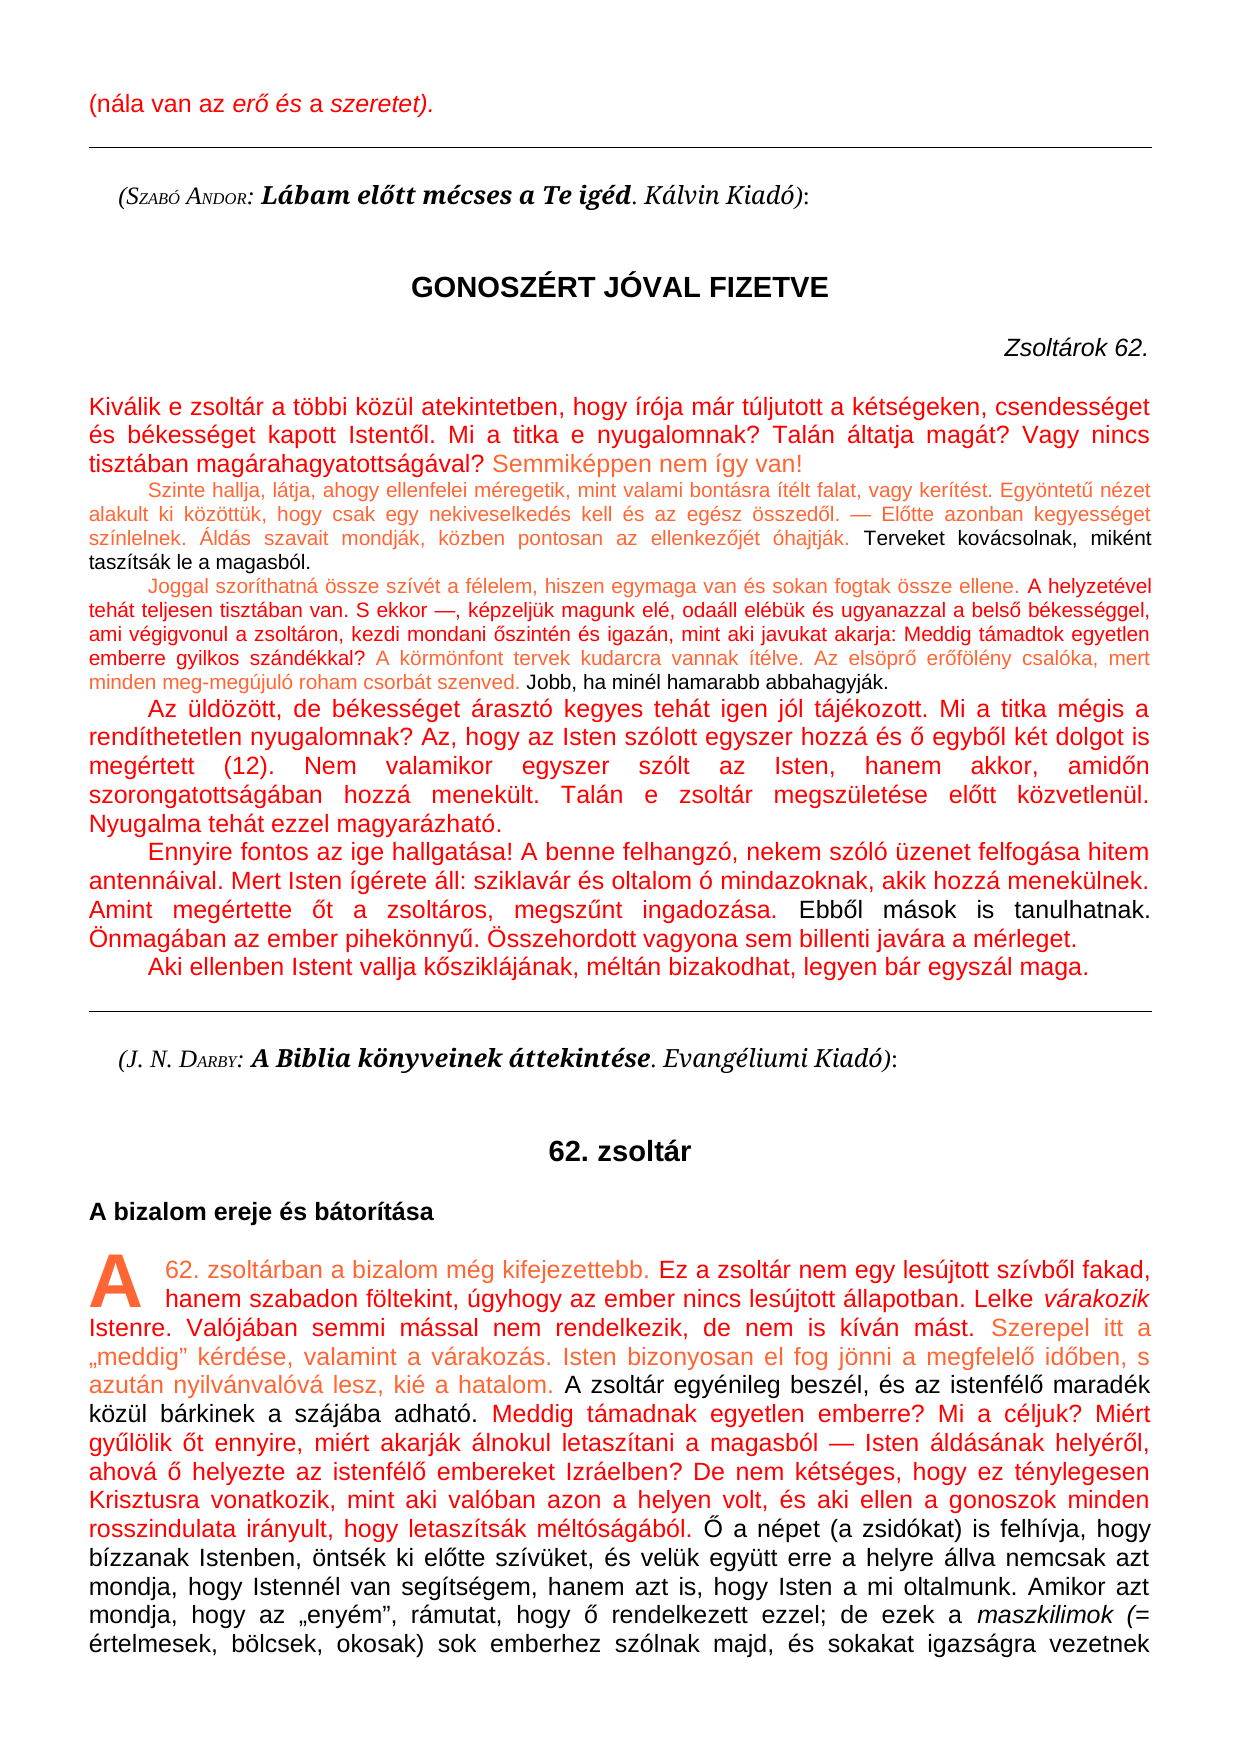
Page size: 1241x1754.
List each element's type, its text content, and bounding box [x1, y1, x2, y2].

text Joggal szoríthatná össze szívét a félelem, hiszen egymaga van és sokan fogtak össze ellene. A helyzetével tehát teljesen tisztában van. S ekkor —, képzeljük magunk elé, odaáll elébük és ugyanazzal a belső békességgel, ami végigvonul a zsoltáron, kezdi mondani őszintén és igazán, mint aki javukat akarja: Meddig támadtok egyetlen emberre gyilkos szándékkal? A körmönfont tervek kudarcra vannak ítélve. Az elsöprő erőfölény csalóka, mert minden meg-megújuló roham csorbát szenved. Jobb, ha minél hamarabb abbahagyják. [88, 574, 1152, 693]
text A 62. zsoltárban a bizalom még kifejezettebb. Ez a zsoltár nem egy lesújtott szívből fakad, hanem szabadon föltekint, úgyhogy az ember nincs lesújtott állapotban. Lelke várakozik Istenre. Valójában semmi mással nem rendelkezik, de nem is kíván mást. Szerepel itt a „meddig” kérdése, valamint a várakozás. Isten bizonyosan el fog jönni a megfelelő időben, s azután nyilvánvalóvá lesz, kié a hatalom. A zsoltár egyénileg beszél, és az istenfélő maradék közül bárkinek a szájába adható. Meddig támadnak egyetlen emberre? Mi a céljuk? Miért gyűlölik őt ennyire, miért akarják álnokul letaszítani a magasból — Isten áldásának helyéről, ahová ő helyezte az istenfélő embereket Izráelben? De nem kétséges, hogy ez ténylegesen Krisztusra vonatkozik, mint aki valóban azon a helyen volt, és aki ellen a gonoszok minden rosszindulata irányult, hogy letaszítsák méltóságából. Ő a népet (a zsidókat) is felhívja, hogy bízzanak Istenben, öntsék ki előtte szívüket, és velük együtt erre a helyre állva nemcsak azt mondja, hogy Istennél van segítségem, hanem azt is, hogy Isten a mi oltalmunk. Amikor azt mondja, hogy az „enyém”, rámutat, hogy ő rendelkezett ezzel; de ezek a maszkilimok (= értelmesek, bölcsek, okosak) sok emberhez szólnak majd, és sokakat igazságra vezetnek közülük. Legfőképpen ő tett így, aki mindent megértett. Nem a föld nagy és erőszakos embereiben kellett bízniuk. A hatalom Istené, és nála van a szeretet. Bízhatnak őbenne, mint az igazság(osság) Istenében, feddhetetlenül élhetnek, és nem szabad, hogy megtévessze őket a gonoszok boldogulása, mert Adonáj mindenkinek a tettei szerint fizet meg. Ez a zsoltár a gonoszoknak abból a vágyából fakad, hogy letaszítsák a megnyomorgatott juhokat (mert a gonoszok végül is tudják, hogy Isten kiválósága azokkal van, s különösen Krisztussal). Kifejezésre juttatja a szentek hitét, és figyelmezteti a népet, hogy Istenben bízzanak, és ne a hatalmasokban. A földön őket magasztalják, de az igazi, Istentől származó felmagasztalás Krisztusnál van, és azoké lesz, akik így járnak, akik félik Istent, és engedelmeskednek szolgája szavának. [88, 1255, 1152, 1658]
text 62. zsoltár [88, 1134, 1152, 1168]
text Szinte hallja, látja, ahogy ellenfelei méregetik, mint valami bontásra ítélt falat, vagy kerítést. Egyöntetű nézet alakult ki közöttük, hogy csak egy nekiveselkedés kell és az egész összedől. — Előtte azonban kegyességet színlelnek. Áldás szavait mondják, közben pontosan az ellenkezőjét óhajtják. Terveket kovácsolnak, miként taszítsák le a magasból. [88, 478, 1152, 574]
text Aki ellenben Istent vallja kősziklájának, méltán bizakodhat, legyen bár egyszál maga. [88, 952, 1152, 981]
text Ennyire fontos az ige hallgatása! A benne felhangzó, nekem szóló üzenet felfogása hitem antennáival. Mert Isten ígérete áll: sziklavár és oltalom ó mindazoknak, akik hozzá menekülnek. Amint megértette őt a zsoltáros, megszűnt ingadozása. Ebből mások is tanulhatnak. Önmagában az ember pihekönnyű. Összehordott vagyona sem billenti javára a mérleget. [88, 837, 1152, 952]
text Kiválik e zsoltár a többi közül atekintetben, hogy írója már túljutott a kétségeken, csendességet és békességet kapott Istentől. Mi a titka e nyugalomnak? Talán áltatja magát? Vagy nincs tisztában magárahagyatottságával? Semmiképpen nem így van! [88, 392, 1152, 478]
text (Szabó Andor: Lábam előtt mécses a Te igéd. Kálvin Kiadó): [88, 148, 1152, 241]
text Zsoltárok 62. [88, 333, 1152, 362]
text (J. N. Darby: A Biblia könyveinek áttekintése. Evangéliumi Kiadó): [88, 1012, 1152, 1104]
text GONOSZÉRT JÓVAL FIZETVE [88, 270, 1152, 304]
text Az üldözött, de békességet árasztó kegyes tehát igen jól tájékozott. Mi a titka mégis a rendíthetetlen nyugalomnak? Az, hogy az Isten szólott egyszer hozzá és ő egyből két dolgot is megértett (12). Nem valamikor egyszer szólt az Isten, hanem akkor, amidőn szorongatottságában hozzá menekült. Talán e zsoltár megszületése előtt közvetlenül. Nyugalma tehát ezzel magyarázható. [88, 693, 1152, 837]
text A bizalom ereje és bátorítása [88, 1197, 1152, 1226]
text (nála van az erő és a szeretet). [88, 88, 1152, 117]
